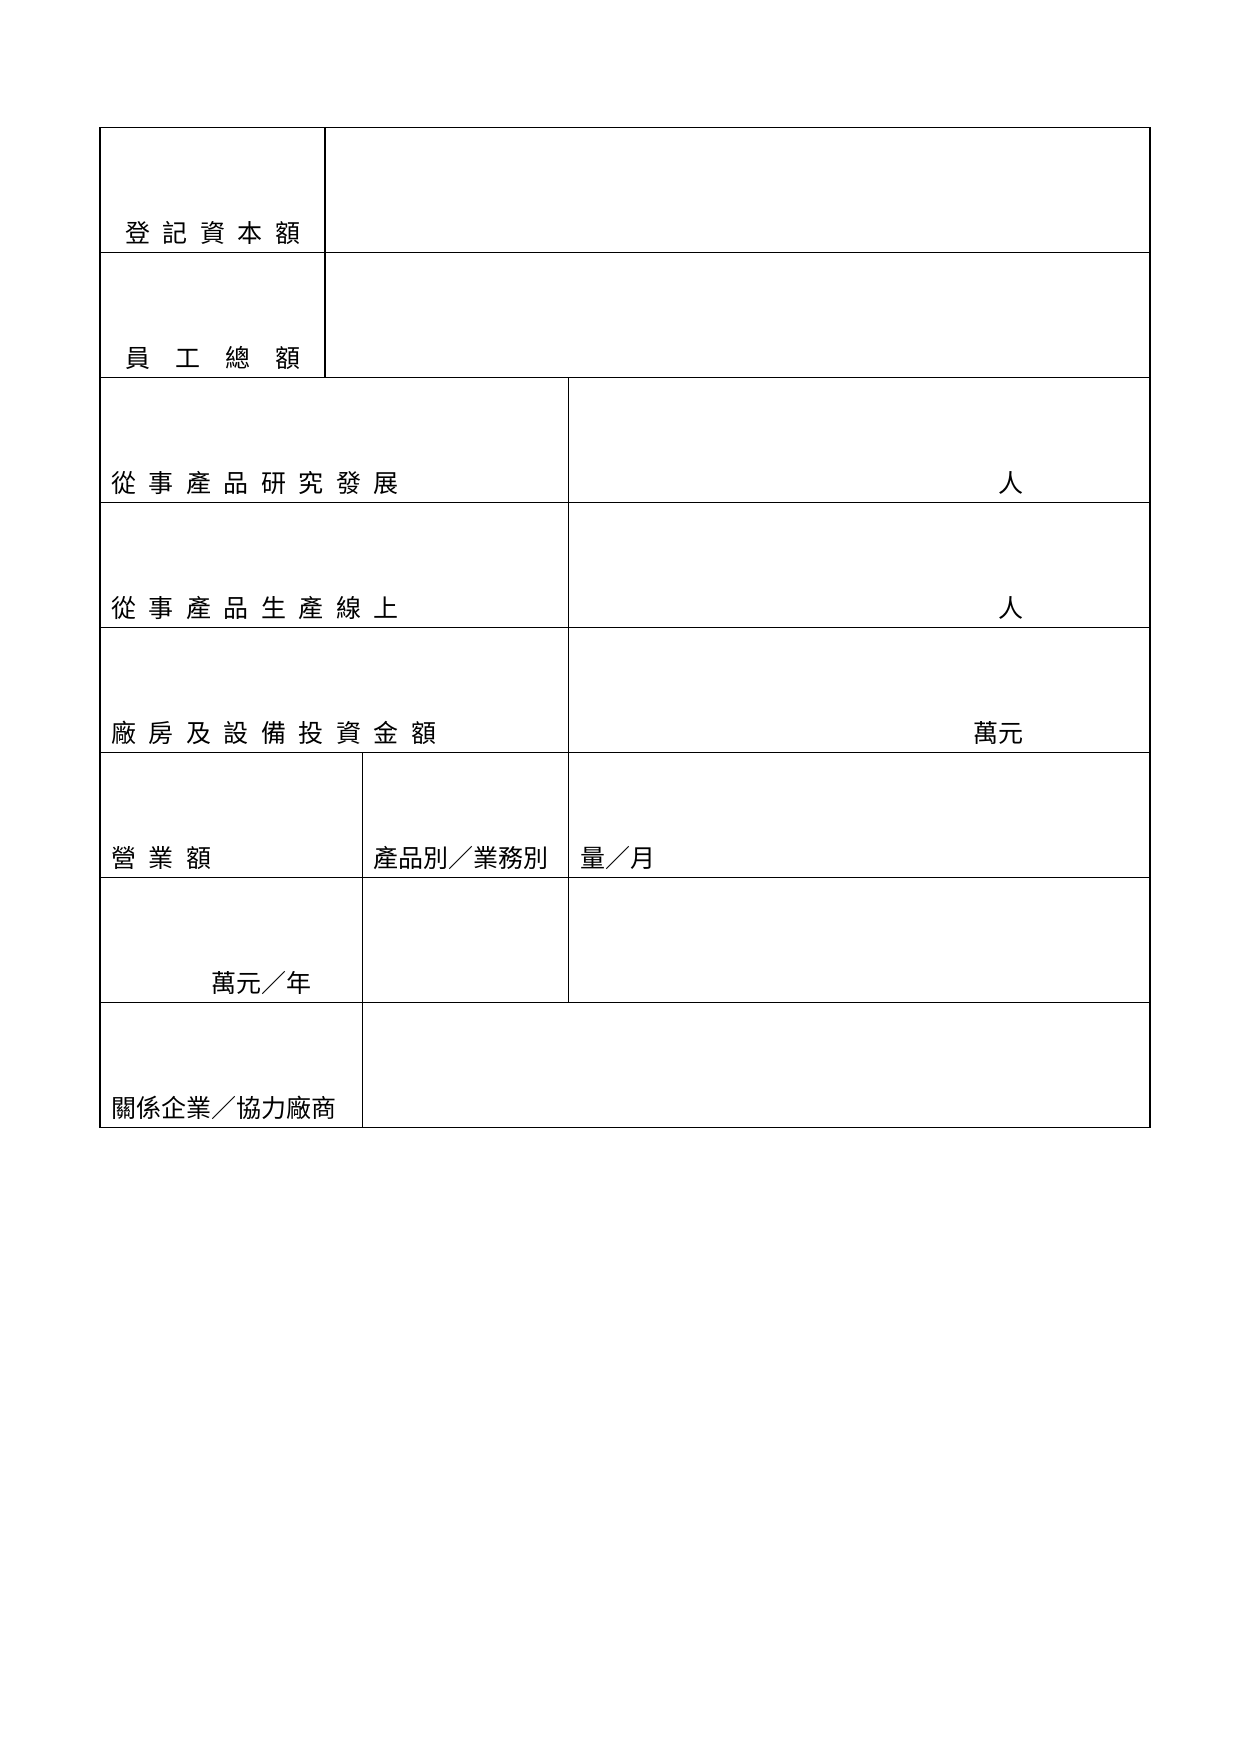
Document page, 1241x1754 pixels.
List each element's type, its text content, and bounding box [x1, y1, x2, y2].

table_cell 人 [569, 503, 1149, 627]
table_cell 產品別／業務別 [363, 753, 568, 877]
table_cell [326, 253, 1149, 377]
table_cell 員 工 總 額 [101, 253, 324, 377]
table_cell 營 業 額 [101, 753, 362, 877]
table_cell [363, 878, 568, 1002]
table_cell [363, 1003, 1149, 1127]
table_cell 從 事 產 品 生 產 線 上 [101, 503, 568, 627]
table_cell 從 事 產 品 研 究 發 展 [101, 378, 568, 502]
table_cell 廠 房 及 設 備 投 資 金 額 [101, 628, 568, 752]
table_cell 登 記 資 本 額 [101, 128, 324, 252]
table_cell 關係企業／協力廠商 [101, 1003, 362, 1127]
table_cell 萬元 [569, 628, 1149, 752]
table_cell 萬元／年 [101, 878, 362, 1002]
table_cell [569, 878, 1149, 1002]
table_cell 人 [569, 378, 1149, 502]
table_cell [326, 128, 1149, 252]
table_cell 量／月 [569, 753, 1149, 877]
